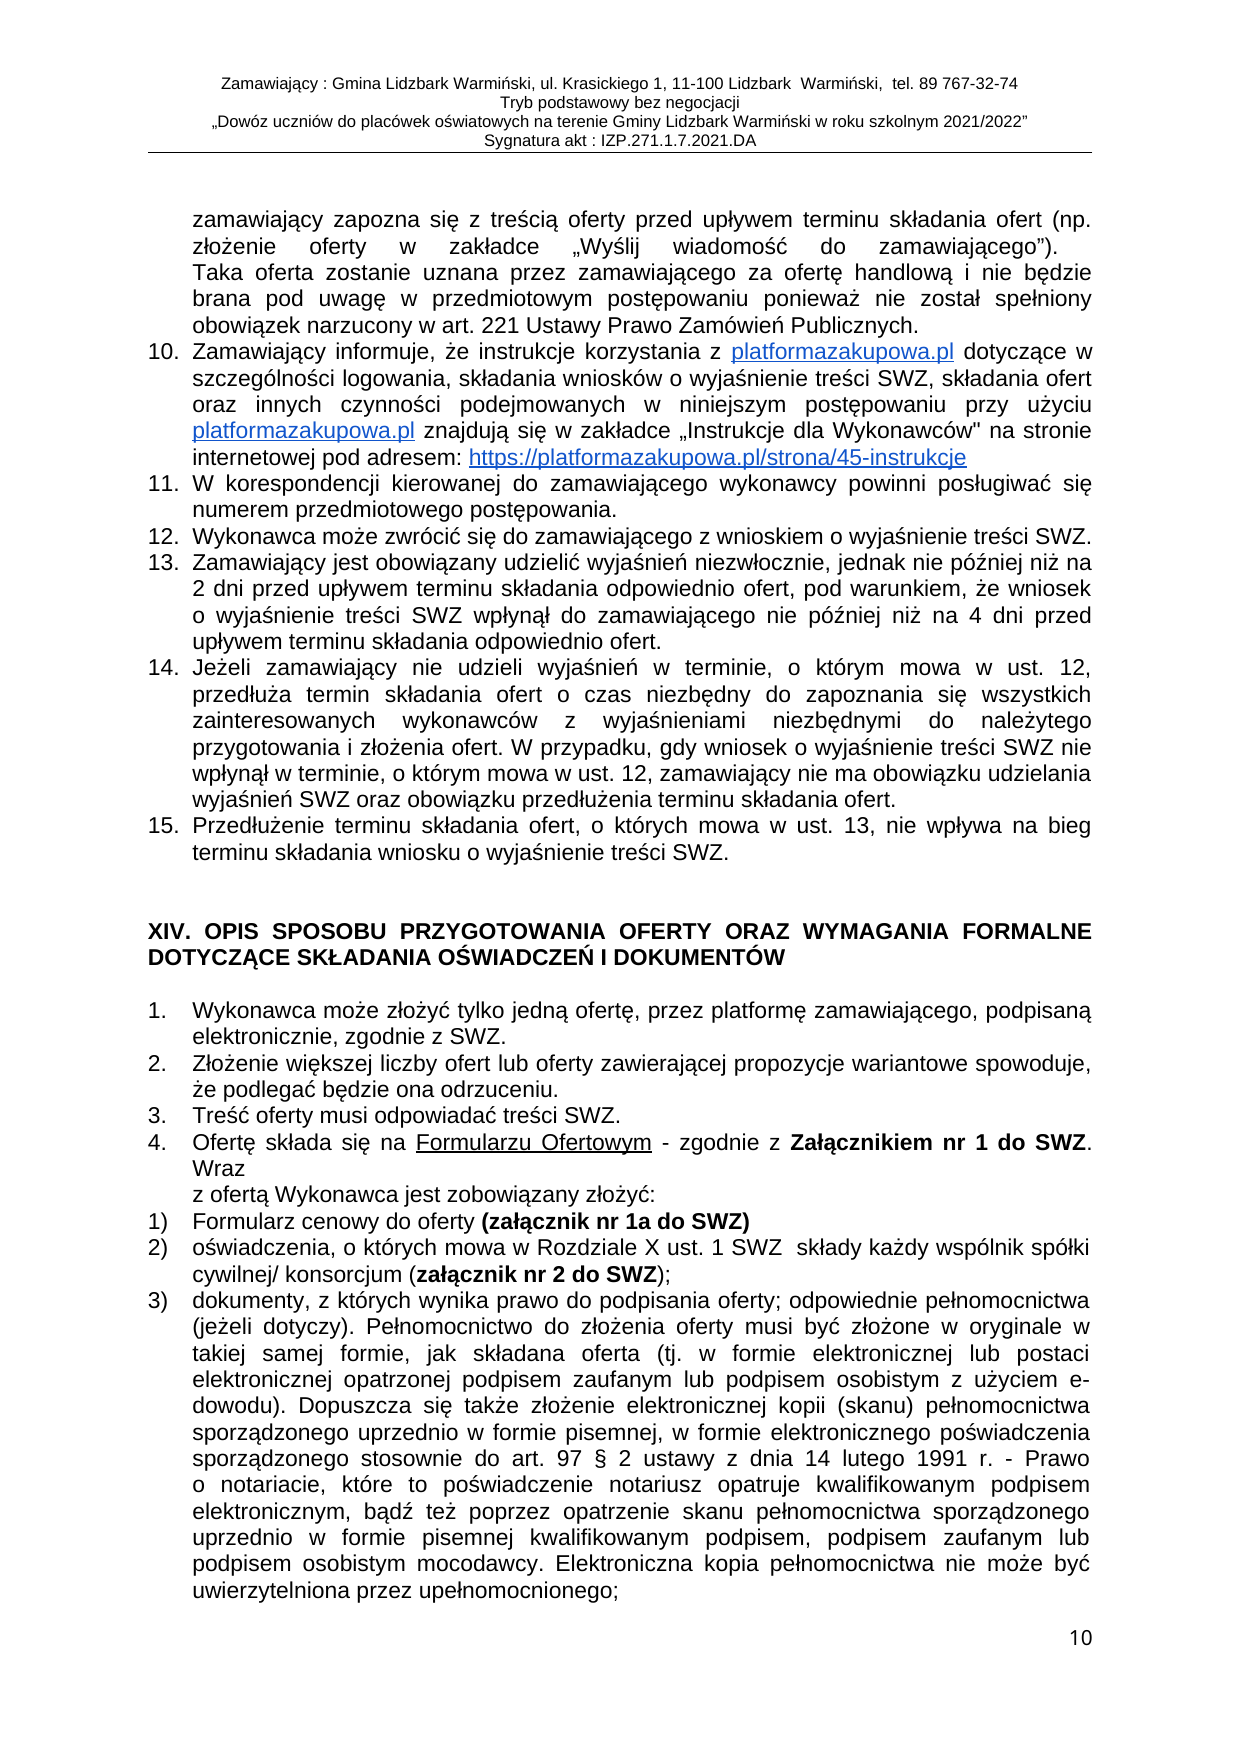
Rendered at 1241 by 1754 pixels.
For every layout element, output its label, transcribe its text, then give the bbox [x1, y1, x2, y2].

list Przedłużenie terminu składania ofert, o których mowa w ust. 13, nie wpływa na bieg terminu składania wniosku o wyjaśnienie treści SWZ. [148, 812, 1092, 865]
list Treść oferty musi odpowiadać treści SWZ. [148, 1102, 1092, 1129]
list Formularz cenowy do oferty (załącznik nr 1a do SWZ) [148, 1208, 1090, 1234]
list W korespondencji kierowanej do zamawiającego wykonawcy powinni posługiwać się numerem przedmiotowego postępowania. [148, 470, 1092, 523]
list zamawiający zapozna się z treścią oferty przed upływem terminu składania ofert (np. złożenie oferty w zakładce „Wyślij wiadomość do zamawiającego”). Taka oferta zostanie uznana przez zamawiającego za ofertę handlową i nie będzie brana pod uwagę w przedmiotowym postępowaniu ponieważ nie został spełniony obowiązek narzucony w art. 221 Ustawy Prawo Zamówień Publicznych. [148, 206, 1092, 338]
list Wykonawca może zwrócić się do zamawiającego z wnioskiem o wyjaśnienie treści SWZ. [148, 523, 1092, 549]
list Złożenie większej liczby ofert lub oferty zawierającej propozycje wariantowe spowoduje, że podlegać będzie ona odrzuceniu. [148, 1050, 1092, 1102]
list Zamawiający jest obowiązany udzielić wyjaśnień niezwłocznie, jednak nie później niż na 2 dni przed upływem terminu składania odpowiednio ofert, pod warunkiem, że wniosek o wyjaśnienie treści SWZ wpłynął do zamawiającego nie później niż na 4 dni przed upływem terminu składania odpowiednio ofert. [148, 549, 1092, 654]
list oświadczenia, o których mowa w Rozdziale X ust. 1 SWZ składy każdy wspólnik spółki cywilnej/ konsorcjum (załącznik nr 2 do SWZ); [148, 1234, 1090, 1287]
list Ofertę składa się na Formularzu Ofertowym - zgodnie z Załącznikiem nr 1 do SWZ. Wraz z ofertą Wykonawca jest zobowiązany złożyć: [148, 1129, 1092, 1208]
list Wykonawca może złożyć tylko jedną ofertę, przez platformę zamawiającego, podpisaną elektronicznie, zgodnie z SWZ. [148, 997, 1092, 1050]
list Jeżeli zamawiający nie udzieli wyjaśnień w terminie, o którym mowa w ust. 12, przedłuża termin składania ofert o czas niezbędny do zapoznania się wszystkich zainteresowanych wykonawców z wyjaśnieniami niezbędnymi do należytego przygotowania i złożenia ofert. W przypadku, gdy wniosek o wyjaśnienie treści SWZ nie wpłynął w terminie, o którym mowa w ust. 12, zamawiający nie ma obowiązku udzielania wyjaśnień SWZ oraz obowiązku przedłużenia terminu składania ofert. [148, 654, 1092, 812]
list Zamawiający informuje, że instrukcje korzystania z platformazakupowa.pl dotyczące w szczególności logowania, składania wniosków o wyjaśnienie treści SWZ, składania ofert oraz innych czynności podejmowanych w niniejszym postępowaniu przy użyciu platformazakupowa.pl znajdują się w zakładce „Instrukcje dla Wykonawców" na stronie internetowej pod adresem: https://platformazakupowa.pl/strona/45-instrukcje [148, 338, 1092, 470]
list dokumenty, z których wynika prawo do podpisania oferty; odpowiednie pełnomocnictwa (jeżeli dotyczy). Pełnomocnictwo do złożenia oferty musi być złożone w oryginale w takiej samej formie, jak składana oferta (tj. w formie elektronicznej lub postaci elektronicznej opatrzonej podpisem zaufanym lub podpisem osobistym z użyciem e-dowodu). Dopuszcza się także złożenie elektronicznej kopii (skanu) pełnomocnictwa sporządzonego uprzednio w formie pisemnej, w formie elektronicznego poświadczenia sporządzonego stosownie do art. 97 § 2 ustawy z dnia 14 lutego 1991 r. - Prawo o notariacie, które to poświadczenie notariusz opatruje kwalifikowanym podpisem elektronicznym, bądź też poprzez opatrzenie skanu pełnomocnictwa sporządzonego uprzednio w formie pisemnej kwalifikowanym podpisem, podpisem zaufanym lub podpisem osobistym mocodawcy. Elektroniczna kopia pełnomocnictwa nie może być uwierzytelniona przez upełnomocnionego; [148, 1287, 1090, 1603]
text XIV. OPIS SPOSOBU PRZYGOTOWANIA OFERTY ORAZ WYMAGANIA FORMALNE DOTYCZĄCE SKŁADANIA OŚWIADCZEŃ I DOKUMENTÓW [148, 918, 1092, 971]
